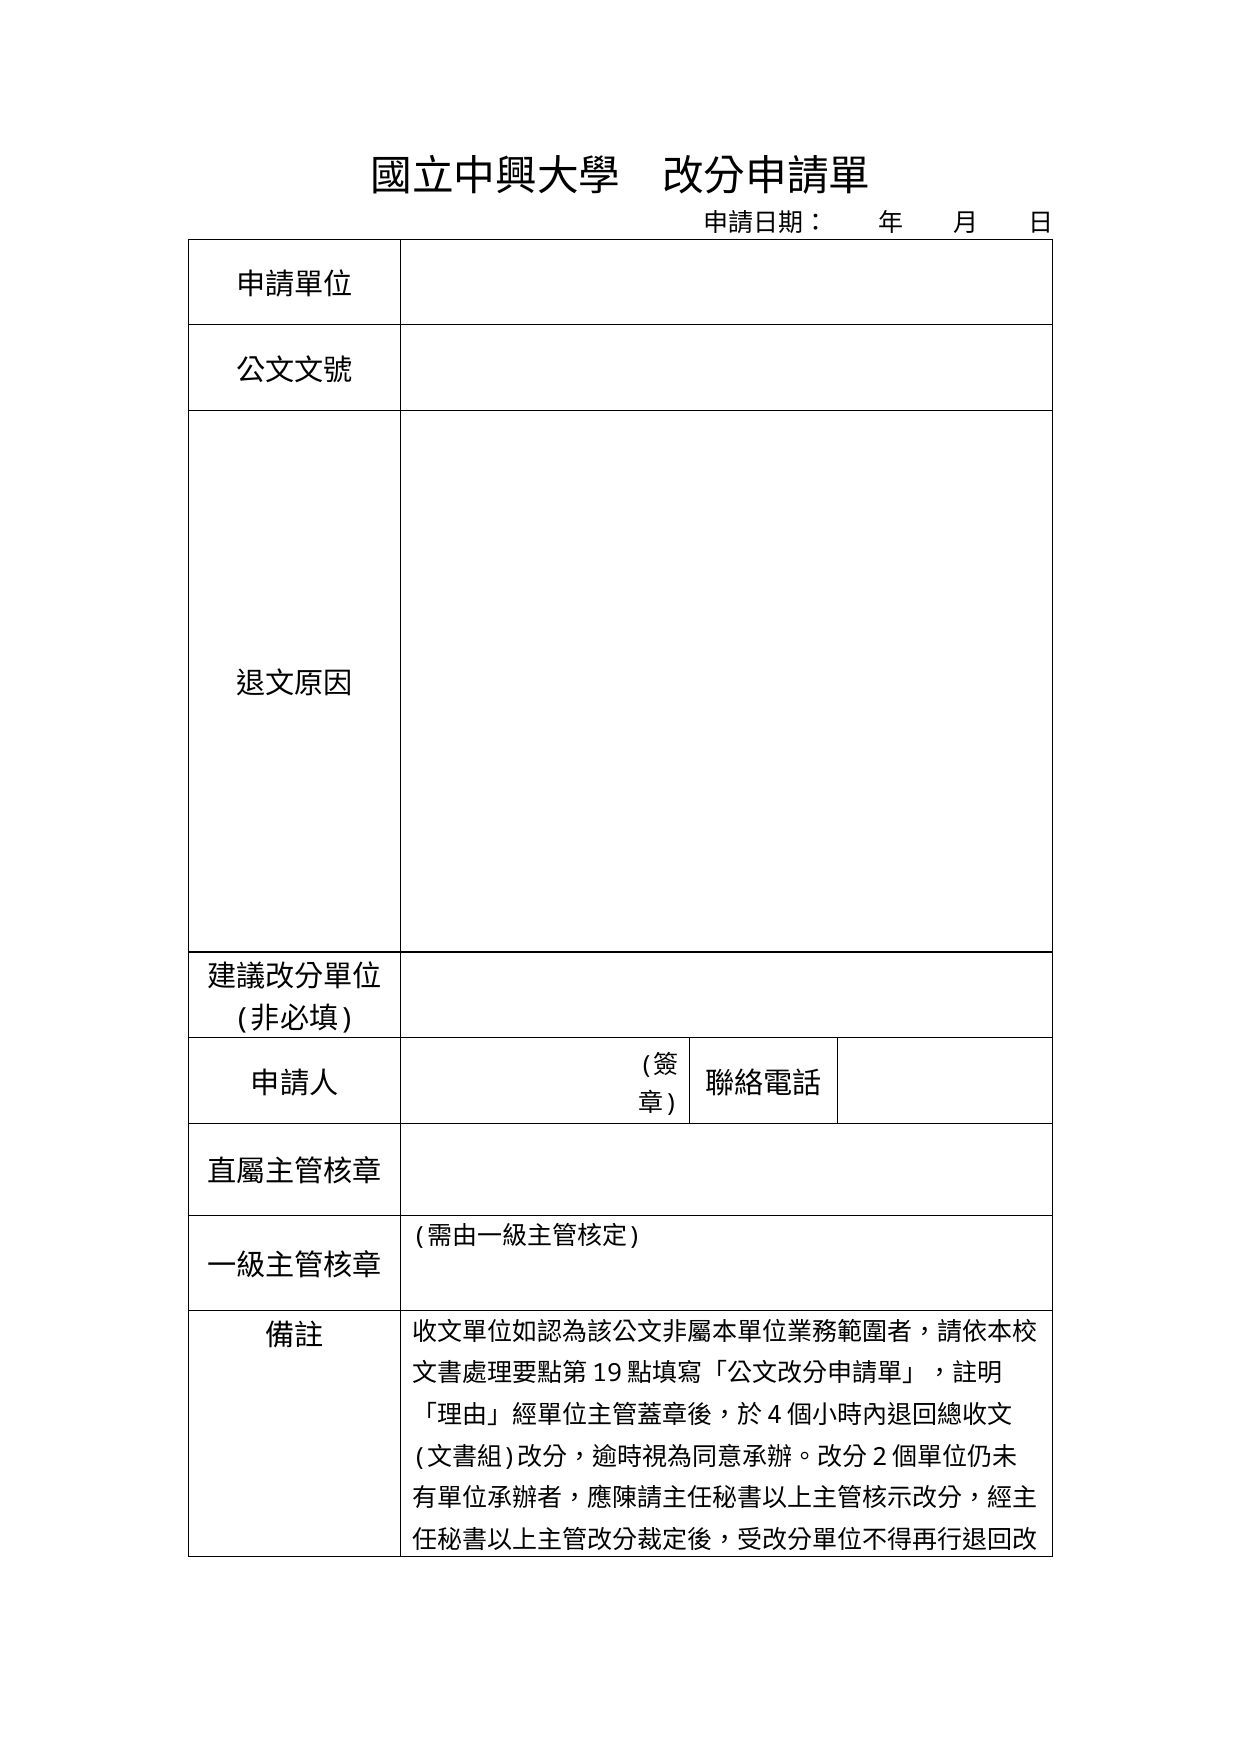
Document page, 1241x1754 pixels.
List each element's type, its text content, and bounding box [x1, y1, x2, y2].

table_cell (簽章) [401, 1038, 689, 1122]
table_cell 聯絡電話 [690, 1038, 837, 1122]
table_cell 建議改分單位 (非必填) [189, 953, 400, 1037]
table_cell 一級主管核章 [189, 1216, 400, 1310]
table_cell [401, 953, 1052, 1037]
table_cell [401, 411, 1052, 951]
table_cell 備註 [189, 1311, 400, 1556]
table_cell 公文文號 [189, 325, 400, 409]
table_cell [838, 1038, 1052, 1122]
table_header 申請單位 [189, 240, 400, 324]
table_cell [401, 325, 1052, 409]
table_cell 收文單位如認為該公文非屬本單位業務範圍者，請依本校文書處理要點第19點填寫「公文改分申請單」，註明「理由」經單位主管蓋章後，於4個小時內退回總收文(文書組)改分，逾時視為同意承辦。改分2個單位仍未有單位承辦者，應陳請主任秘書以上主管核示改分，經主任秘書以上主管改分裁定後，受改分單位不得再行退回改 [401, 1311, 1052, 1556]
table_cell 直屬主管核章 [189, 1124, 400, 1215]
text 申請日期： 年 月 日 [187, 203, 1053, 239]
table_cell [401, 1124, 1052, 1215]
table_header [401, 240, 1052, 324]
text 國立中興大學 改分申請單 [187, 142, 1053, 203]
table_cell (需由一級主管核定) [401, 1216, 1052, 1310]
table_cell 申請人 [189, 1038, 400, 1122]
table_cell 退文原因 [189, 411, 400, 951]
